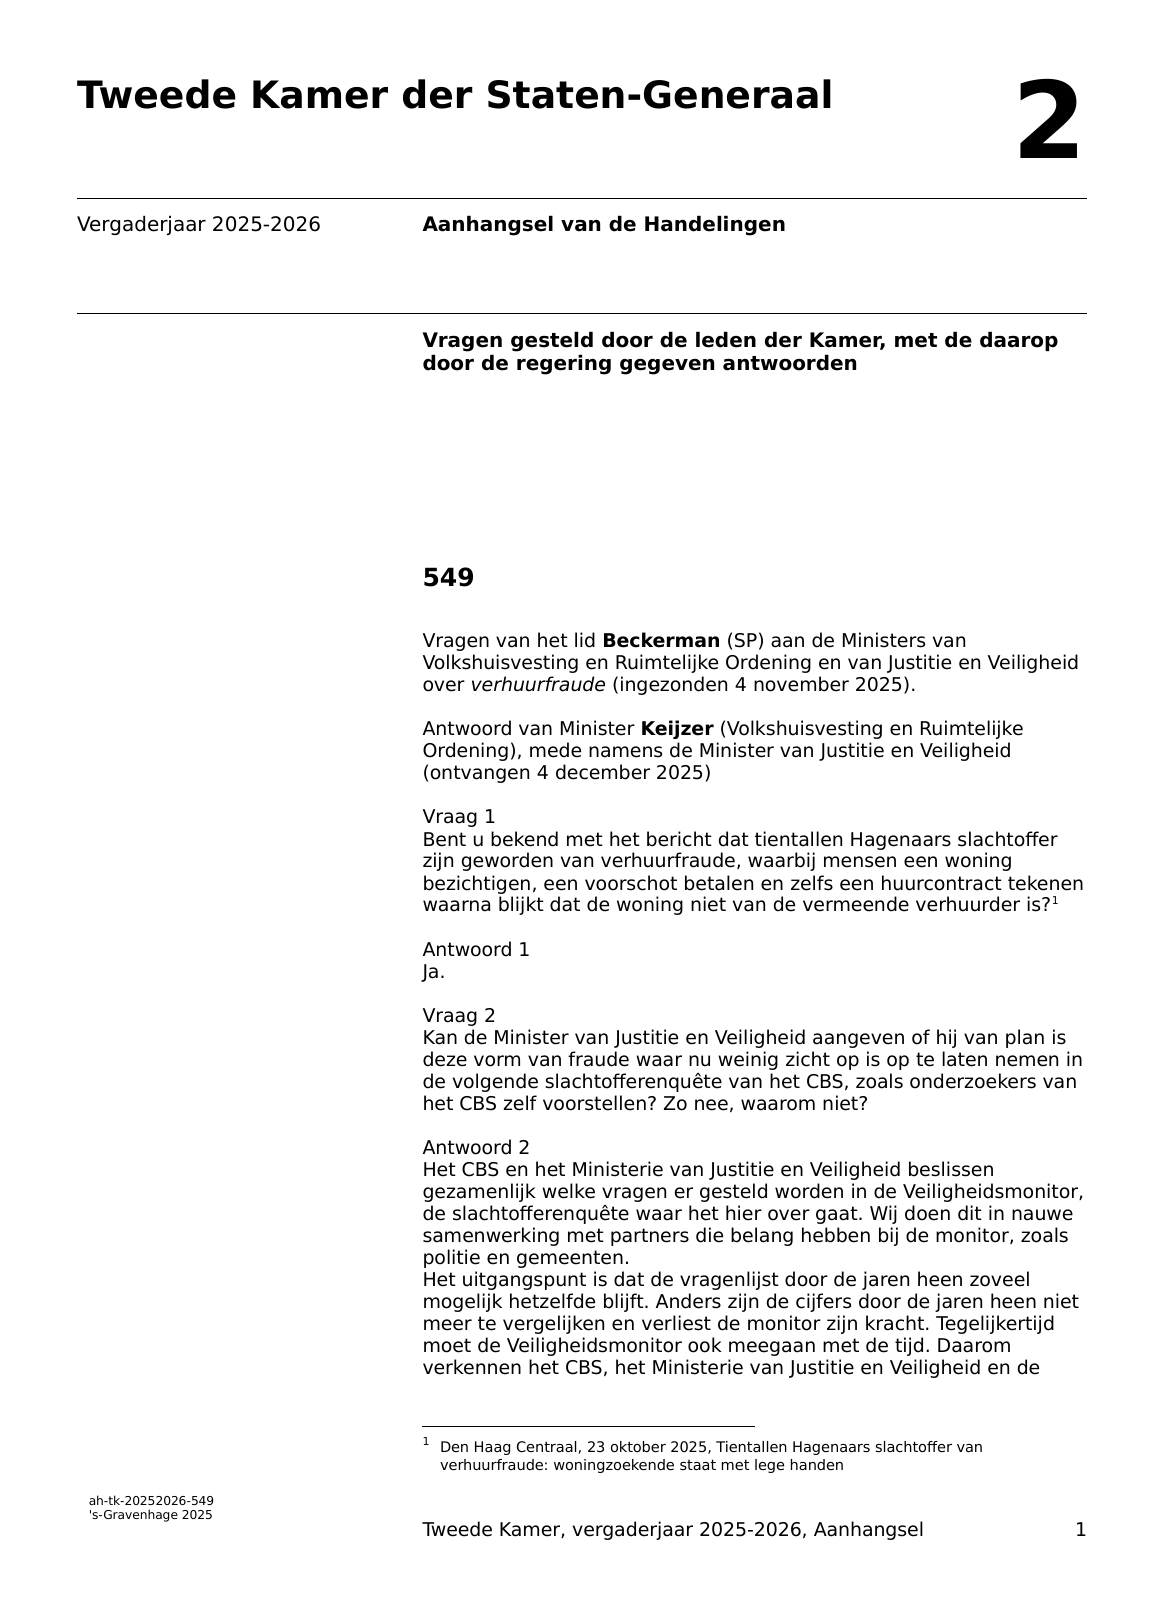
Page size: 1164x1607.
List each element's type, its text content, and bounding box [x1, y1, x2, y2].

text Antwoord van Minister Keijzer (Volkshuisvesting en Ruimtelijke Ordening), mede namens de Minister van Justitie en Veiligheid (ontvangen 4 december 2025) [422, 718, 1087, 784]
text Bent u bekend met het bericht dat tientallen Hagenaars slachtoffer zijn geworden van verhuurfraude, waarbij mensen een woning bezichtigen, een voorschot betalen en zelfs een huurcontract tekenen waarna blijkt dat de woning niet van de vermeende verhuurder is? [422, 828, 1087, 916]
text Kan de Minister van Justitie en Veiligheid aangeven of hij van plan is deze vorm van fraude waar nu weinig zicht op is op te laten nemen in de volgende slachtofferenquête van het CBS, zoals onderzoekers van het CBS zelf voorstellen? Zo nee, waarom niet? [422, 1027, 1087, 1114]
text Vraag 1 [422, 806, 1087, 828]
text 549 [422, 563, 1087, 592]
table_cell [77, 314, 422, 375]
table_cell Vergaderjaar 2025-2026 [77, 199, 422, 313]
text Vraag 2 [422, 1005, 1087, 1027]
text Antwoord 1 [422, 938, 1087, 961]
text 's-Gravenhage 2025 [88, 1508, 323, 1522]
text ah-tk-20252026-549 [88, 1494, 323, 1508]
text Het CBS en het Ministerie van Justitie en Veiligheid beslissen gezamenlijk welke vragen er gesteld worden in de Veiligheidsmonitor, de slachtofferenquête waar het hier over gaat. Wij doen dit in nauwe samenwerking met partners die belang hebben bij de monitor, zoals politie en gemeenten. [422, 1159, 1087, 1269]
text Den Haag Centraal, 23 oktober 2025, Tientallen Hagenaars slachtoffer van verhuurfraude: woningzoekende staat met lege handen [422, 1435, 1087, 1474]
table_cell Vragen gesteld door de leden der Kamer, met de daarop door de regering gegeven antwoorden [422, 314, 1087, 375]
text Antwoord 2 [422, 1137, 1087, 1159]
text Vragen van het lid Beckerman (SP) aan de Ministers van Volkshuisvesting en Ruimtelijke Ordening en van Justitie en Veiligheid over verhuurfraude (ingezonden 4 november 2025). [422, 630, 1087, 696]
text Ja. [422, 961, 1087, 982]
table_cell Aanhangsel van de Handelingen [422, 199, 1087, 313]
table_header 2 [886, 59, 1087, 198]
table_header Tweede Kamer der Staten-Generaal [77, 59, 886, 198]
text Het uitgangspunt is dat de vragenlijst door de jaren heen zoveel mogelijk hetzelfde blijft. Anders zijn de cijfers door de jaren heen niet meer te vergelijken en verliest de monitor zijn kracht. Tegelijkertijd moet de Veiligheidsmonitor ook meegaan met de tijd. Daarom verkennen het CBS, het Ministerie van Justitie en Veiligheid en de [422, 1269, 1087, 1378]
